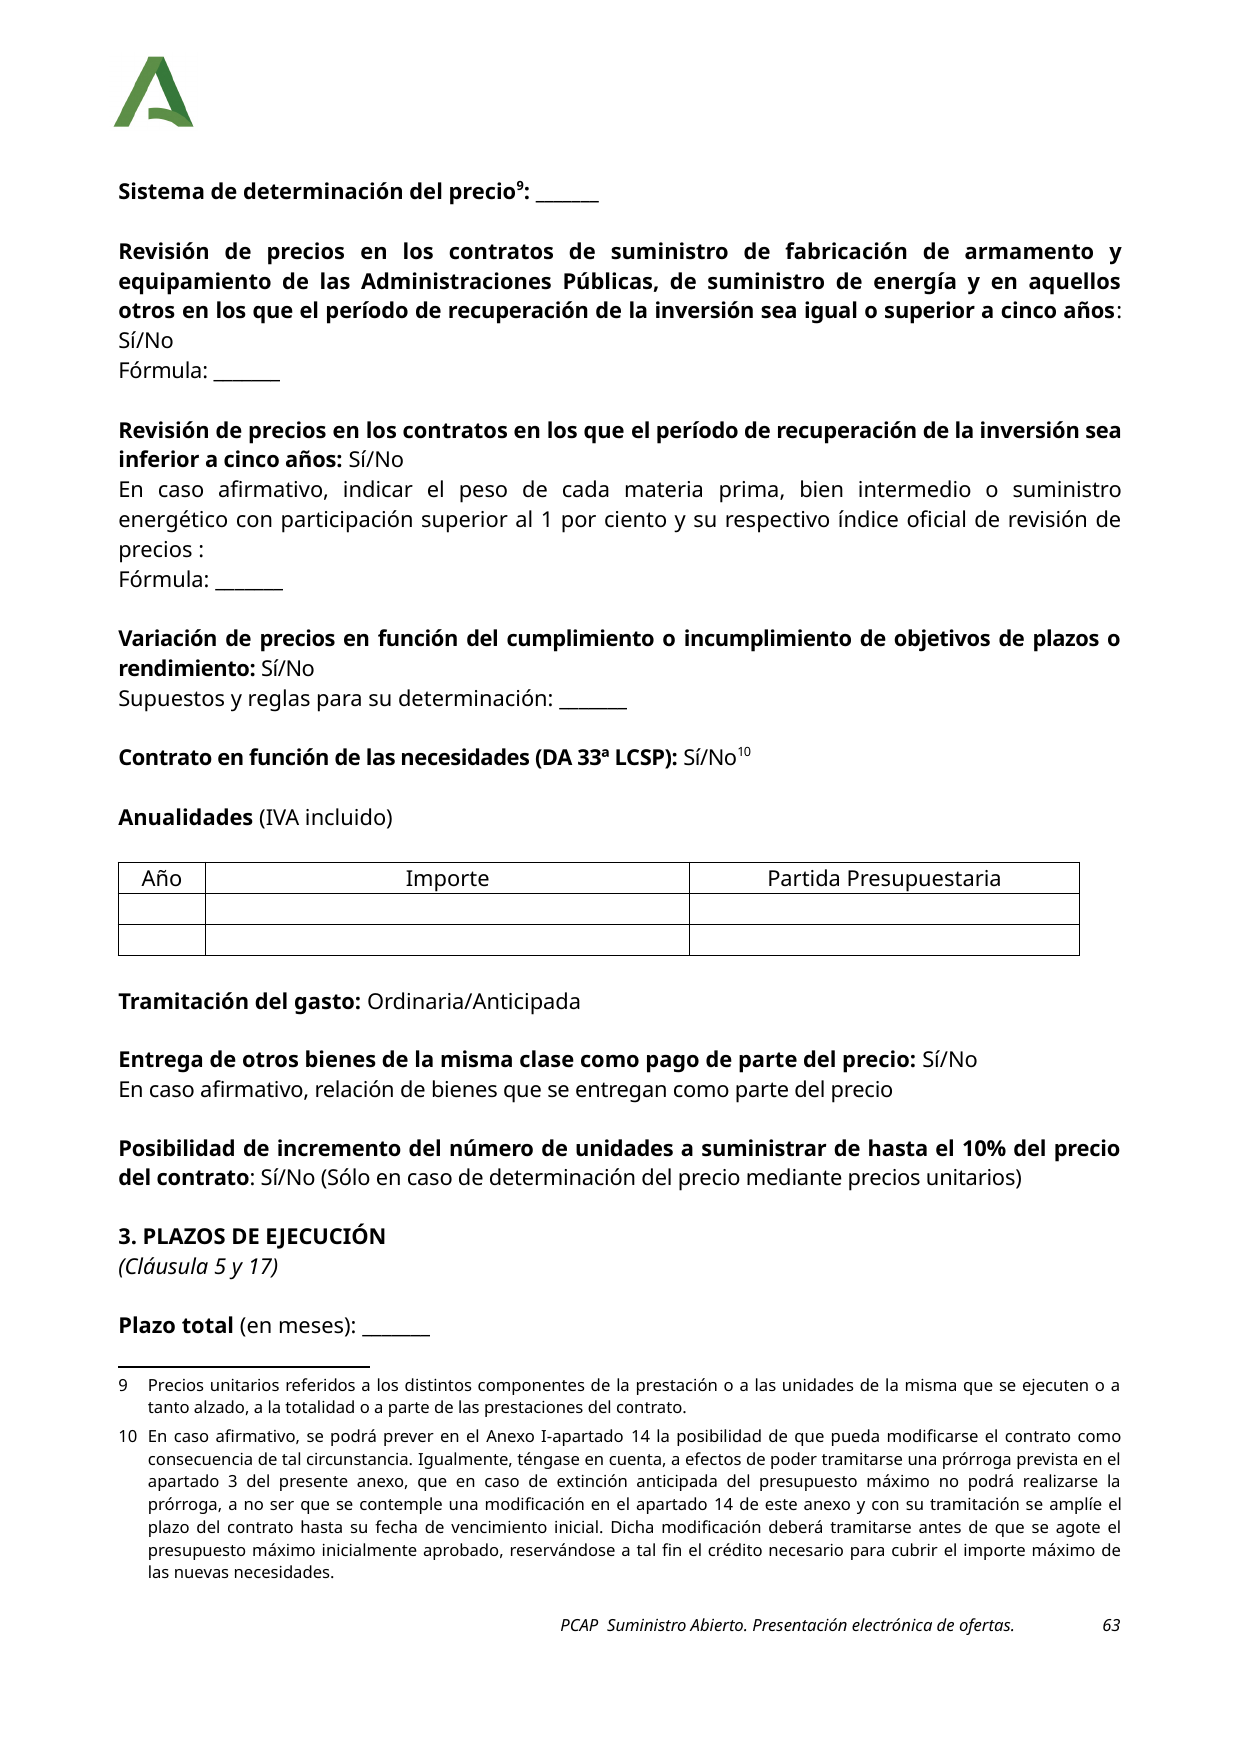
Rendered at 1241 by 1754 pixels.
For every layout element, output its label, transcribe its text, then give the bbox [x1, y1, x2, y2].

table_cell [206, 925, 689, 955]
table_header Partida Presupuestaria [690, 863, 1079, 893]
table_cell [690, 925, 1079, 955]
text Entrega de otros bienes de la misma clase como pago de parte del precio: Sí/No [118, 1044, 1122, 1074]
text Precios unitarios referidos a los distintos componentes de la prestación o a las unidades de la misma que se ejecuten o a tanto alzado, a la totalidad o a parte de las prestaciones del contrato. [118, 1373, 1122, 1419]
text Contrato en función de las necesidades (DA 33ª LCSP): Sí/No [118, 742, 1122, 772]
table_cell [690, 894, 1079, 924]
text Supuestos y reglas para su determinación: _______ [118, 683, 1122, 713]
text Fórmula: _______ [118, 564, 1122, 593]
text Revisión de precios en los contratos en los que el período de recuperación de la inversión sea inferior a cinco años: Sí/No [118, 415, 1122, 474]
table_cell [119, 925, 205, 955]
text Anualidades (IVA incluido) [118, 802, 1122, 832]
text En caso afirmativo, indicar el peso de cada materia prima, bien intermedio o suministro energético con participación superior al 1 por ciento y su respectivo índice oficial de revisión de precios : [118, 474, 1122, 564]
text Plazo total (en meses): _______ [118, 1310, 1122, 1340]
text Posibilidad de incremento del número de unidades a suministrar de hasta el 10% del precio del contrato: Sí/No (Sólo en caso de determinación del precio mediante precios unitarios) [118, 1133, 1122, 1192]
text Variación de precios en función del cumplimiento o incumplimiento de objetivos de plazos o rendimiento: Sí/No [118, 623, 1122, 683]
picture [109, 52, 198, 131]
text Sistema de determinación del precio: _______ [118, 176, 1122, 206]
table_cell [206, 894, 689, 924]
text En caso afirmativo, se podrá prever en el Anexo I-apartado 14 la posibilidad de que pueda modificarse el contrato como consecuencia de tal circunstancia. Igualmente, téngase en cuenta, a efectos de poder tramitarse una prórroga prevista en el apartado 3 del presente anexo, que en caso de extinción anticipada del presupuesto máximo no podrá realizarse la prórroga, a no ser que se contemple una modificación en el apartado 14 de este anexo y con su tramitación se amplíe el plazo del contrato hasta su fecha de vencimiento inicial. Dicha modificación deberá tramitarse antes de que se agote el presupuesto máximo inicialmente aprobado, reservándose a tal fin el crédito necesario para cubrir el importe máximo de las nuevas necesidades. [118, 1425, 1122, 1584]
text 3. PLAZOS DE EJECUCIÓN [118, 1221, 1122, 1251]
table_header Importe [206, 863, 689, 893]
text (Cláusula 5 y 17) [118, 1251, 1122, 1281]
table_header Año [119, 863, 205, 893]
text Revisión de precios en los contratos de suministro de fabricación de armamento y equipamiento de las Administraciones Públicas, de suministro de energía y en aquellos otros en los que el período de recuperación de la inversión sea igual o superior a cinco años: Sí/No [118, 236, 1122, 355]
text En caso afirmativo, relación de bienes que se entregan como parte del precio [118, 1074, 1122, 1104]
table_cell [119, 894, 205, 924]
text Fórmula: _______ [118, 355, 1122, 385]
text Tramitación del gasto: Ordinaria/Anticipada [118, 986, 1122, 1016]
